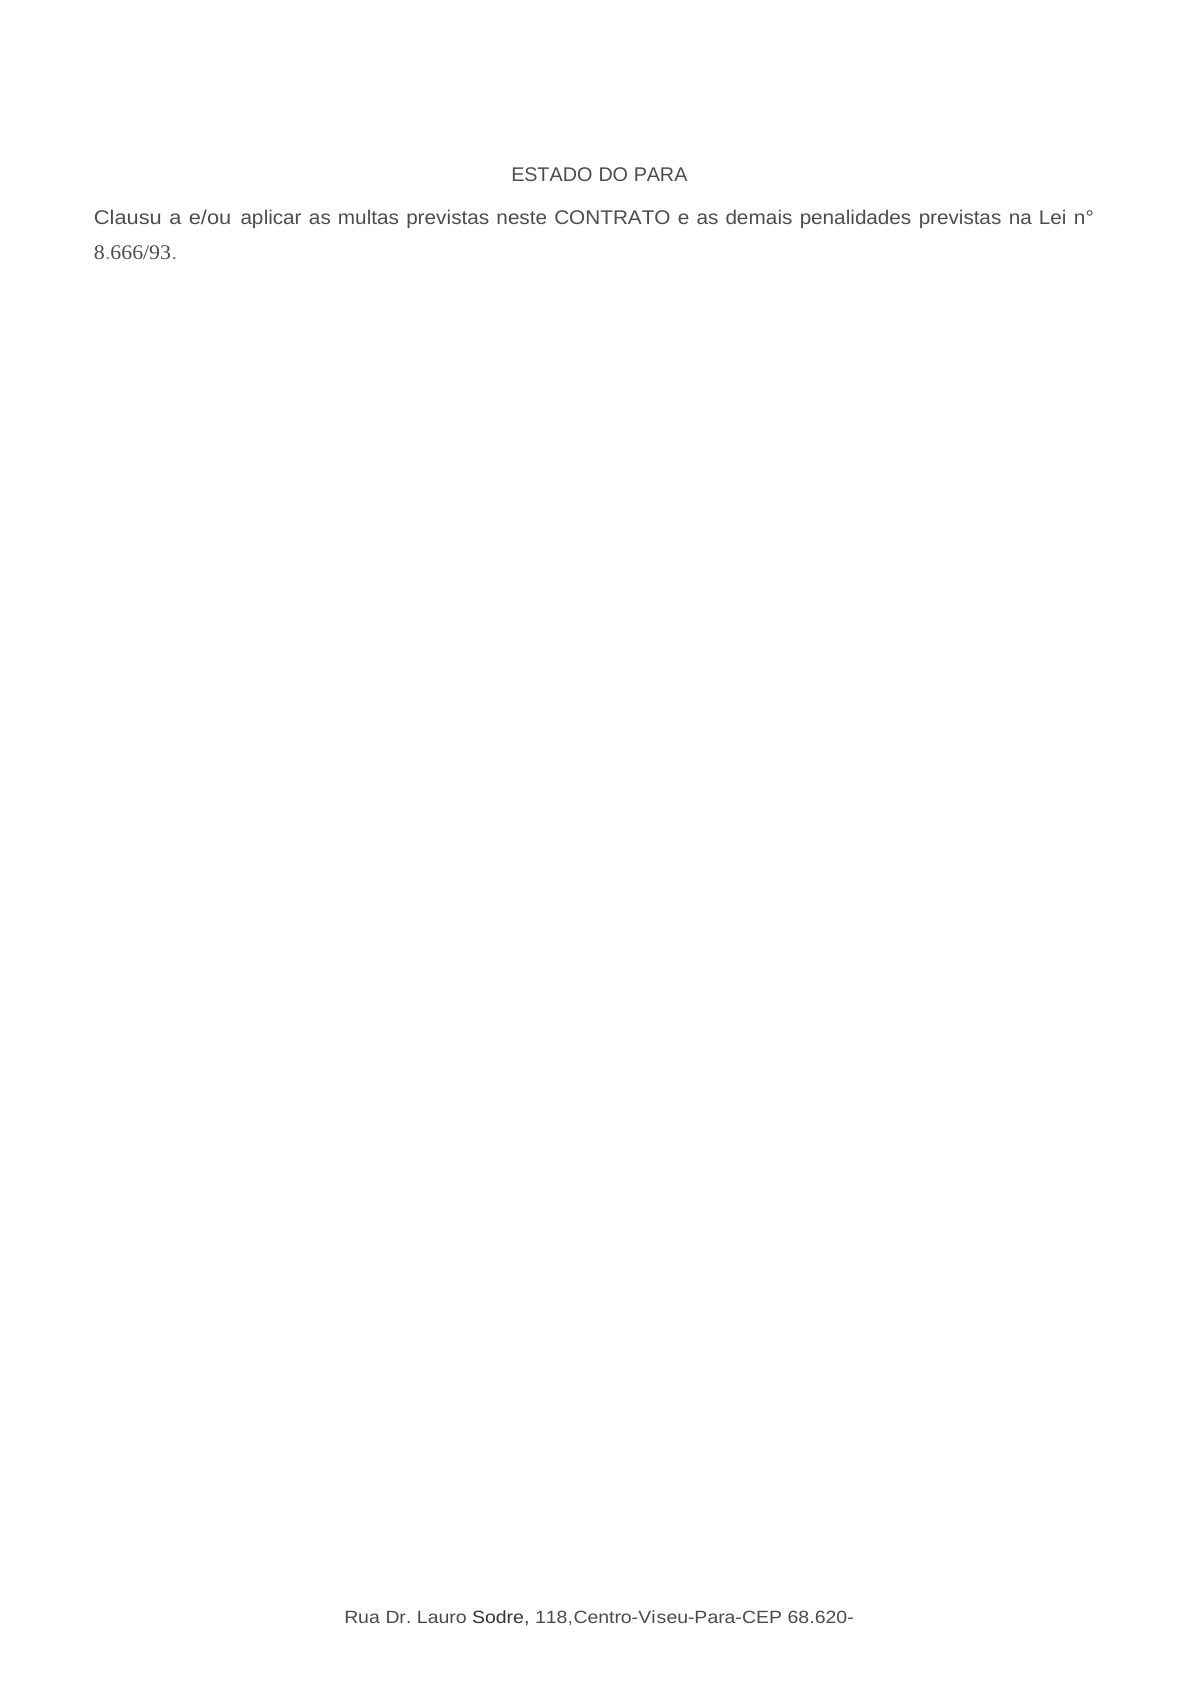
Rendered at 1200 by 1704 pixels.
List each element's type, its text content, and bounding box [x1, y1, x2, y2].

text notifica9ao , atraves de oficio, entregue diretamente ou par via postal, com prova de recebimento, ficando a criterio da CONTRATANTE declarar rescindido o presente CONTRATO nos termos desta Clausu a e/ou aplicar as multas previstas neste CONTRATO e as demais penalidades previstas na Lei n° 8.666/93. [94, 206, 1094, 264]
